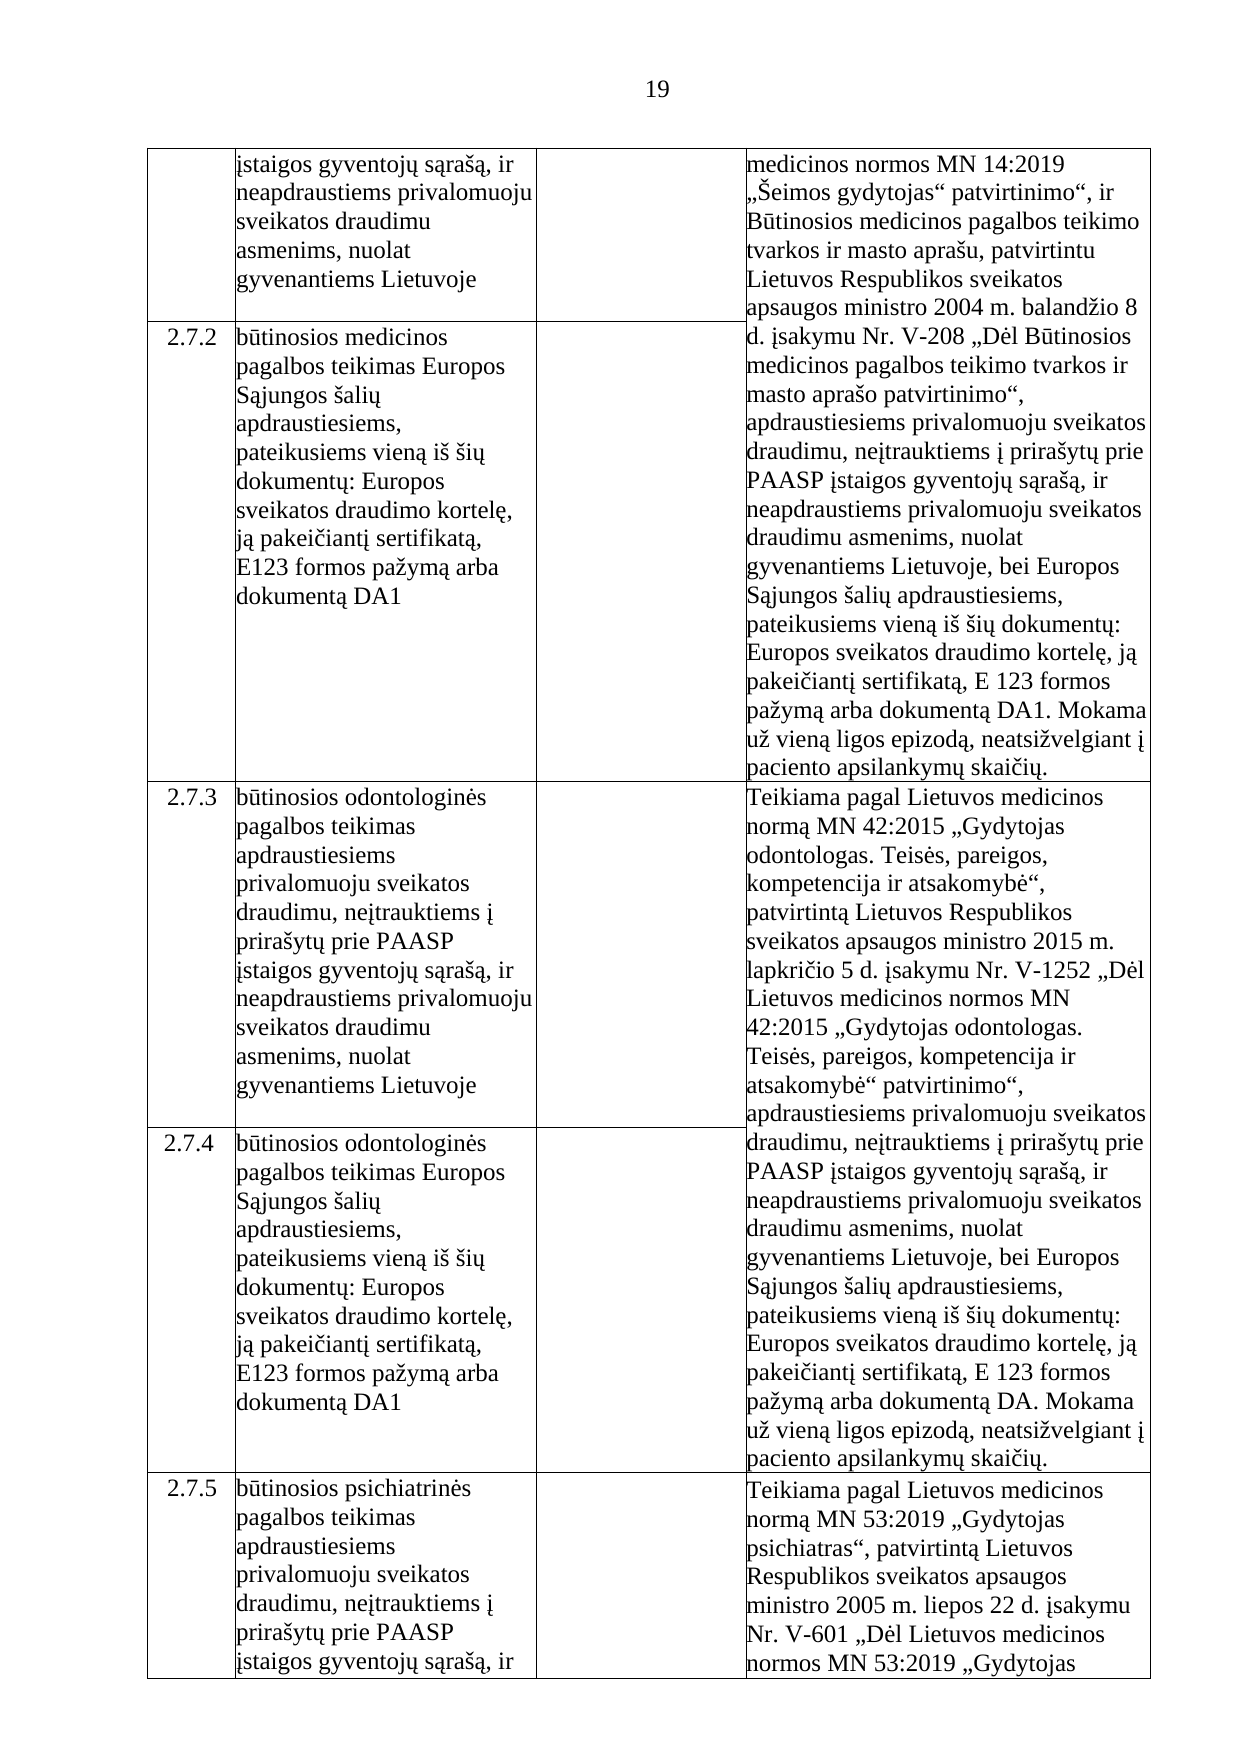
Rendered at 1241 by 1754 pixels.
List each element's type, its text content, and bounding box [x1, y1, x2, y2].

table_cell būtinosios odontologinės pagalbos teikimas apdraustiesiems privalomuoju sveikatos draudimu, neįtrauktiems į prirašytų prie PAASP įstaigos gyventojų sąrašą, ir neapdraustiems privalomuoju sveikatos draudimu asmenims, nuolat gyvenantiems Lietuvoje [236, 782, 536, 1127]
table_cell Teikiama pagal Lietuvos medicinos normą MN 53:2019 „Gydytojas psichiatras“, patvirtintą Lietuvos Respublikos sveikatos apsaugos ministro 2005 m. liepos 22 d. įsakymu Nr. V-601 „Dėl Lietuvos medicinos normos MN 53:2019 „Gydytojas [747, 1473, 1150, 1678]
table_cell [537, 1473, 746, 1678]
table_cell 2.7.3 [148, 782, 235, 1127]
table_cell [537, 149, 746, 321]
table_cell [537, 322, 746, 781]
table_cell 2.7.2 [148, 322, 235, 781]
table_cell būtinosios medicinos pagalbos teikimas Europos Sąjungos šalių apdraustiesiems, pateikusiems vieną iš šių dokumentų: Europos sveikatos draudimo kortelę, ją pakeičiantį sertifikatą, E123 formos pažymą arba dokumentą DA1 [236, 322, 536, 781]
table_cell Teikiama pagal Lietuvos medicinos normą MN 42:2015 „Gydytojas odontologas. Teisės, pareigos, kompetencija ir atsakomybė“, patvirtintą Lietuvos Respublikos sveikatos apsaugos ministro 2015 m. lapkričio 5 d. įsakymu Nr. V-1252 „Dėl Lietuvos medicinos normos MN 42:2015 „Gydytojas odontologas. Teisės, pareigos, kompetencija ir atsakomybė“ patvirtinimo“, apdraustiesiems privalomuoju sveikatos draudimu, neįtrauktiems į prirašytų prie PAASP įstaigos gyventojų sąrašą, ir neapdraustiems privalomuoju sveikatos draudimu asmenims, nuolat gyvenantiems Lietuvoje, bei Europos Sąjungos šalių apdraustiesiems, pateikusiems vieną iš šių dokumentų: Europos sveikatos draudimo kortelę, ją pakeičiantį sertifikatą, E 123 formos pažymą arba dokumentą DA. Mokama už vieną ligos epizodą, neatsižvelgiant į paciento apsilankymų skaičių. [747, 782, 1150, 1472]
table_cell medicinos normos MN 14:2019 „Šeimos gydytojas“ patvirtinimo“, ir Būtinosios medicinos pagalbos teikimo tvarkos ir masto aprašu, patvirtintu Lietuvos Respublikos sveikatos apsaugos ministro 2004 m. balandžio 8 d. įsakymu Nr. V-208 „Dėl Būtinosios medicinos pagalbos teikimo tvarkos ir masto aprašo patvirtinimo“, apdraustiesiems privalomuoju sveikatos draudimu, neįtrauktiems į prirašytų prie PAASP įstaigos gyventojų sąrašą, ir neapdraustiems privalomuoju sveikatos draudimu asmenims, nuolat gyvenantiems Lietuvoje, bei Europos Sąjungos šalių apdraustiesiems, pateikusiems vieną iš šių dokumentų: Europos sveikatos draudimo kortelę, ją pakeičiantį sertifikatą, E 123 formos pažymą arba dokumentą DA1. Mokama už vieną ligos epizodą, neatsižvelgiant į paciento apsilankymų skaičių. [747, 149, 1150, 781]
table_cell 2.7.5 [148, 1473, 235, 1678]
table_cell [148, 149, 235, 321]
table_cell būtinosios odontologinės pagalbos teikimas Europos Sąjungos šalių apdraustiesiems, pateikusiems vieną iš šių dokumentų: Europos sveikatos draudimo kortelę, ją pakeičiantį sertifikatą, E123 formos pažymą arba dokumentą DA1 [236, 1128, 536, 1472]
table_cell būtinosios psichiatrinės pagalbos teikimas apdraustiesiems privalomuoju sveikatos draudimu, neįtrauktiems į prirašytų prie PAASP įstaigos gyventojų sąrašą, ir [236, 1473, 536, 1678]
table_cell [537, 1128, 746, 1472]
table_cell įstaigos gyventojų sąrašą, ir neapdraustiems privalomuoju sveikatos draudimu asmenims, nuolat gyvenantiems Lietuvoje [236, 149, 536, 321]
table_cell [537, 782, 746, 1127]
table_cell 2.7.4 [148, 1128, 235, 1472]
